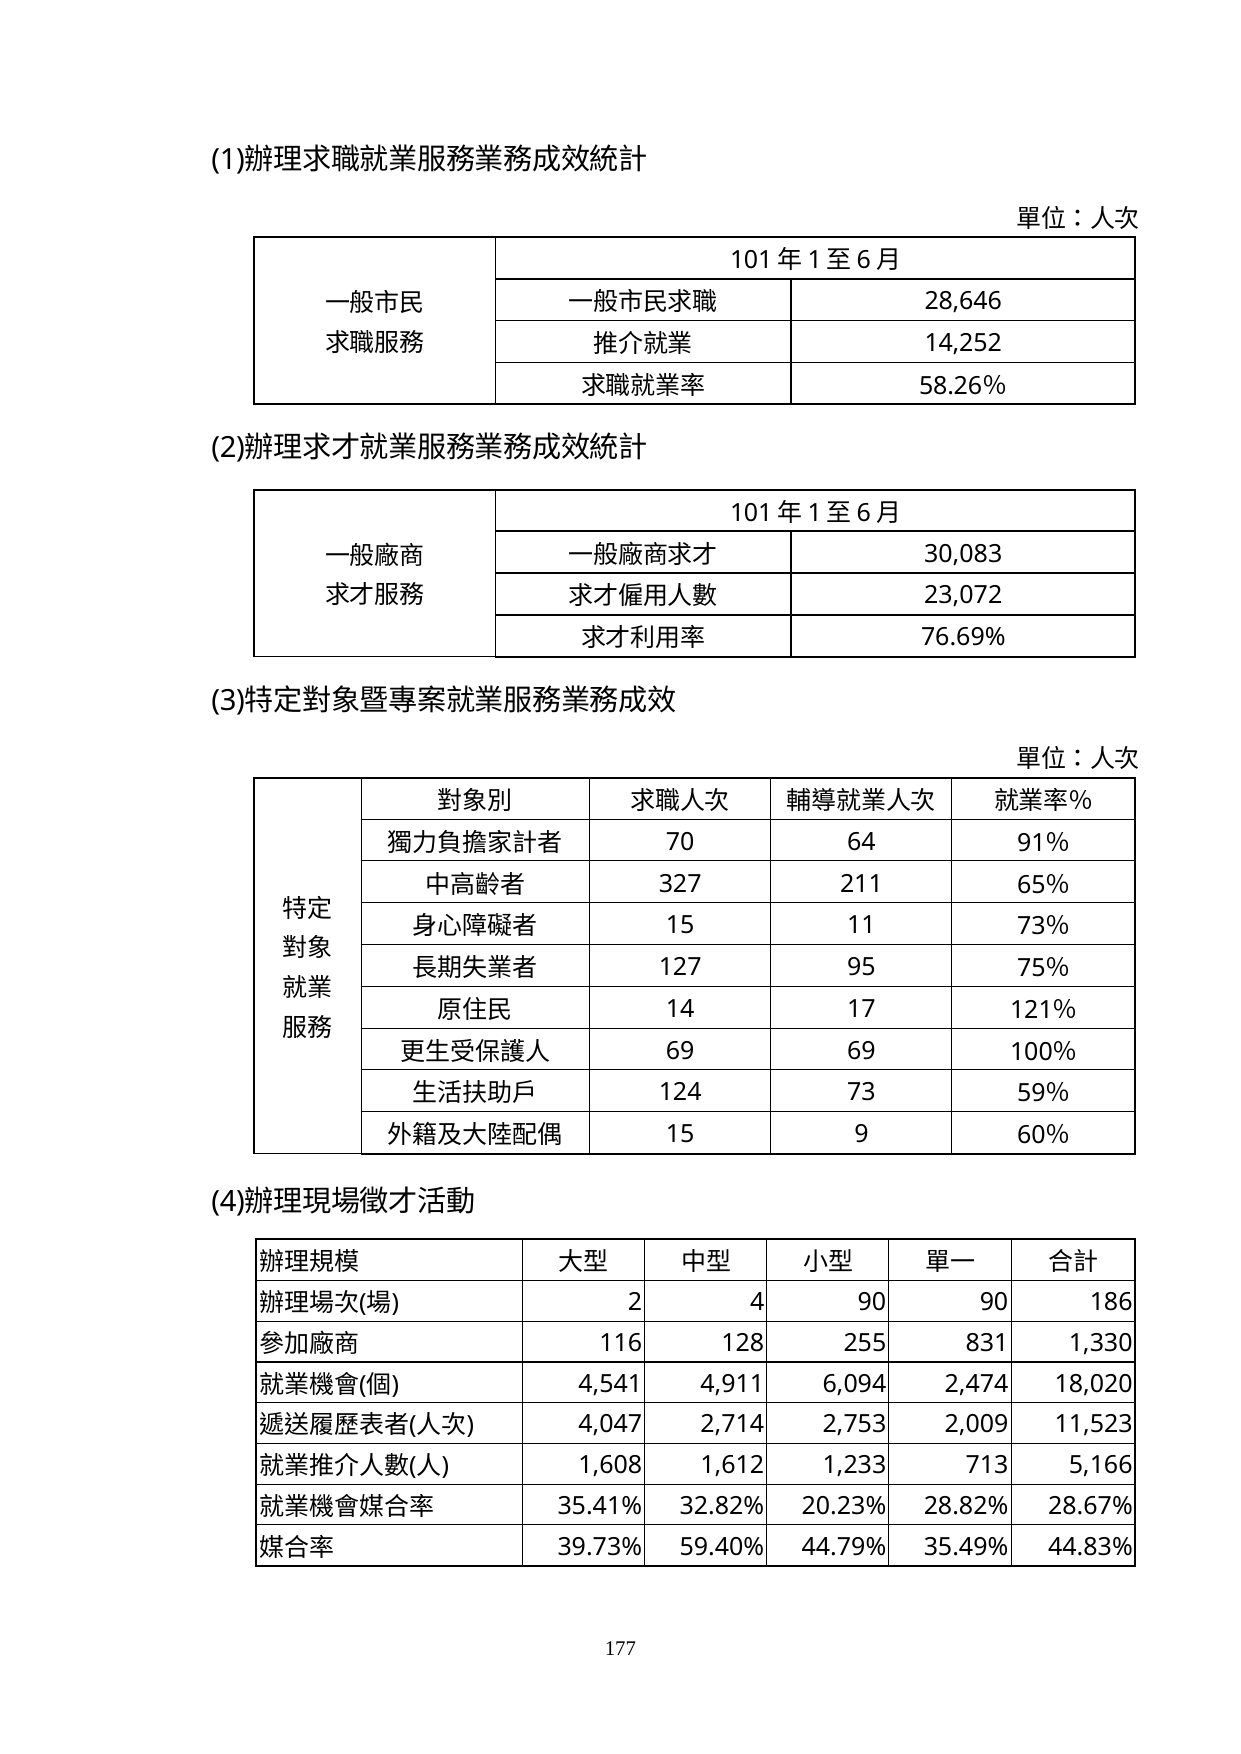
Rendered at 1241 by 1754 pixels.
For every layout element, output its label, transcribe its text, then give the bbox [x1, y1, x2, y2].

table_cell 4,541 [523, 1363, 644, 1402]
table_cell 127 [590, 945, 770, 986]
table_cell 28,646 [792, 280, 1134, 319]
table_cell 65％ [952, 861, 1134, 902]
table_header 就業率％ [952, 779, 1134, 818]
table_cell 1,233 [767, 1444, 888, 1483]
table_header 單一 [889, 1240, 1011, 1280]
table_cell 14 [590, 987, 770, 1027]
table_cell 327 [590, 861, 770, 902]
table_cell 60％ [952, 1112, 1134, 1153]
table_cell 15 [590, 903, 770, 944]
table_cell 58.26％ [792, 363, 1134, 403]
text 單位：人次 [100, 737, 1140, 777]
table_cell 35.41% [523, 1485, 644, 1524]
table_cell 獨力負擔家計者 [362, 820, 589, 860]
table_header 求職人次 [590, 779, 770, 818]
table_cell 15 [590, 1112, 770, 1153]
table_cell 23,072 [792, 574, 1134, 614]
table_cell 2,009 [889, 1403, 1011, 1443]
table_cell 91％ [952, 820, 1134, 860]
text (1)辦理求職就業服務業務成效統計 [211, 117, 1140, 196]
table_cell 2 [523, 1281, 644, 1321]
table_cell 2,753 [767, 1403, 888, 1443]
table_cell 4,911 [645, 1363, 766, 1402]
text (4)辦理現場徵才活動 [211, 1159, 1140, 1238]
table_cell 5,166 [1012, 1444, 1134, 1483]
table_cell 身心障礙者 [362, 903, 589, 944]
table_cell 4,047 [523, 1403, 644, 1443]
table_cell 生活扶助戶 [362, 1070, 589, 1111]
table_cell 媒合率 [257, 1525, 522, 1565]
table_cell 44.79% [767, 1525, 888, 1565]
table_cell 17 [771, 987, 951, 1027]
table_cell 1,612 [645, 1444, 766, 1483]
table_cell 69 [771, 1029, 951, 1069]
table_cell 28.82% [889, 1485, 1011, 1524]
table_cell 更生受保護人 [362, 1029, 589, 1069]
table_cell 70 [590, 820, 770, 860]
table_cell 255 [767, 1322, 888, 1361]
table_cell 2,714 [645, 1403, 766, 1443]
table_cell 35.49% [889, 1525, 1011, 1565]
table_cell 1,330 [1012, 1322, 1134, 1361]
table_header 小型 [767, 1240, 888, 1280]
table_cell 75％ [952, 945, 1134, 986]
table_cell 20.23% [767, 1485, 888, 1524]
table_cell 59.40% [645, 1525, 766, 1565]
table_cell 211 [771, 861, 951, 902]
table_cell 76.69% [792, 616, 1134, 656]
table_cell 90 [767, 1281, 888, 1321]
text (2)辦理求才就業服務業務成效統計 [211, 405, 1140, 484]
table_cell 73 [771, 1070, 951, 1111]
table_header 辦理規模 [257, 1240, 522, 1280]
table_header 對象別 [362, 779, 589, 818]
text (3)特定對象暨專案就業服務業務成效 [211, 658, 1140, 737]
table_cell 32.82% [645, 1485, 766, 1524]
table_cell 73％ [952, 903, 1134, 944]
table_header 一般廠商 求才服務 [255, 491, 495, 656]
table_cell 1,608 [523, 1444, 644, 1483]
table_cell 參加廠商 [257, 1322, 522, 1361]
table_header 特定 對象 就業 服務 [255, 779, 361, 1153]
table_cell 90 [889, 1281, 1011, 1321]
table_cell 44.83% [1012, 1525, 1134, 1565]
table_header 中型 [645, 1240, 766, 1280]
table_cell 95 [771, 945, 951, 986]
table_cell 64 [771, 820, 951, 860]
table_cell 39.73% [523, 1525, 644, 1565]
table_header 101年1至6月 [496, 238, 1134, 278]
table_cell 831 [889, 1322, 1011, 1361]
table_cell 69 [590, 1029, 770, 1069]
table_cell 求職就業率 [496, 363, 790, 403]
table_cell 長期失業者 [362, 945, 589, 986]
table_cell 128 [645, 1322, 766, 1361]
table_cell 求才利用率 [496, 616, 790, 656]
table_cell 推介就業 [496, 321, 790, 361]
table_cell 原住民 [362, 987, 589, 1027]
table_cell 28.67% [1012, 1485, 1134, 1524]
table_cell 116 [523, 1322, 644, 1361]
table_cell 外籍及大陸配偶 [362, 1112, 589, 1153]
table_header 101年1至6月 [496, 491, 1134, 530]
table_cell 59％ [952, 1070, 1134, 1111]
table_cell 11,523 [1012, 1403, 1134, 1443]
table_header 大型 [523, 1240, 644, 1280]
table_cell 就業機會媒合率 [257, 1485, 522, 1524]
table_cell 14,252 [792, 321, 1134, 361]
table_cell 中高齡者 [362, 861, 589, 902]
table_cell 一般市民求職 [496, 280, 790, 319]
text 單位：人次 [100, 196, 1140, 236]
table_cell 100％ [952, 1029, 1134, 1069]
table_cell 求才僱用人數 [496, 574, 790, 614]
table_cell 4 [645, 1281, 766, 1321]
table_cell 121％ [952, 987, 1134, 1027]
table_cell 6,094 [767, 1363, 888, 1402]
table_cell 713 [889, 1444, 1011, 1483]
table_header 輔導就業人次 [771, 779, 951, 818]
table_cell 就業機會(個) [257, 1363, 522, 1402]
table_cell 124 [590, 1070, 770, 1111]
table_cell 2,474 [889, 1363, 1011, 1402]
table_cell 就業推介人數(人) [257, 1444, 522, 1483]
table_header 合計 [1012, 1240, 1134, 1280]
table_header 一般市民 求職服務 [255, 238, 495, 403]
table_cell 辦理場次(場) [257, 1281, 522, 1321]
table_cell 186 [1012, 1281, 1134, 1321]
table_cell 30,083 [792, 532, 1134, 572]
table_cell 11 [771, 903, 951, 944]
table_cell 遞送履歷表者(人次) [257, 1403, 522, 1443]
table_cell 9 [771, 1112, 951, 1153]
table_cell 一般廠商求才 [496, 532, 790, 572]
table_cell 18,020 [1012, 1363, 1134, 1402]
